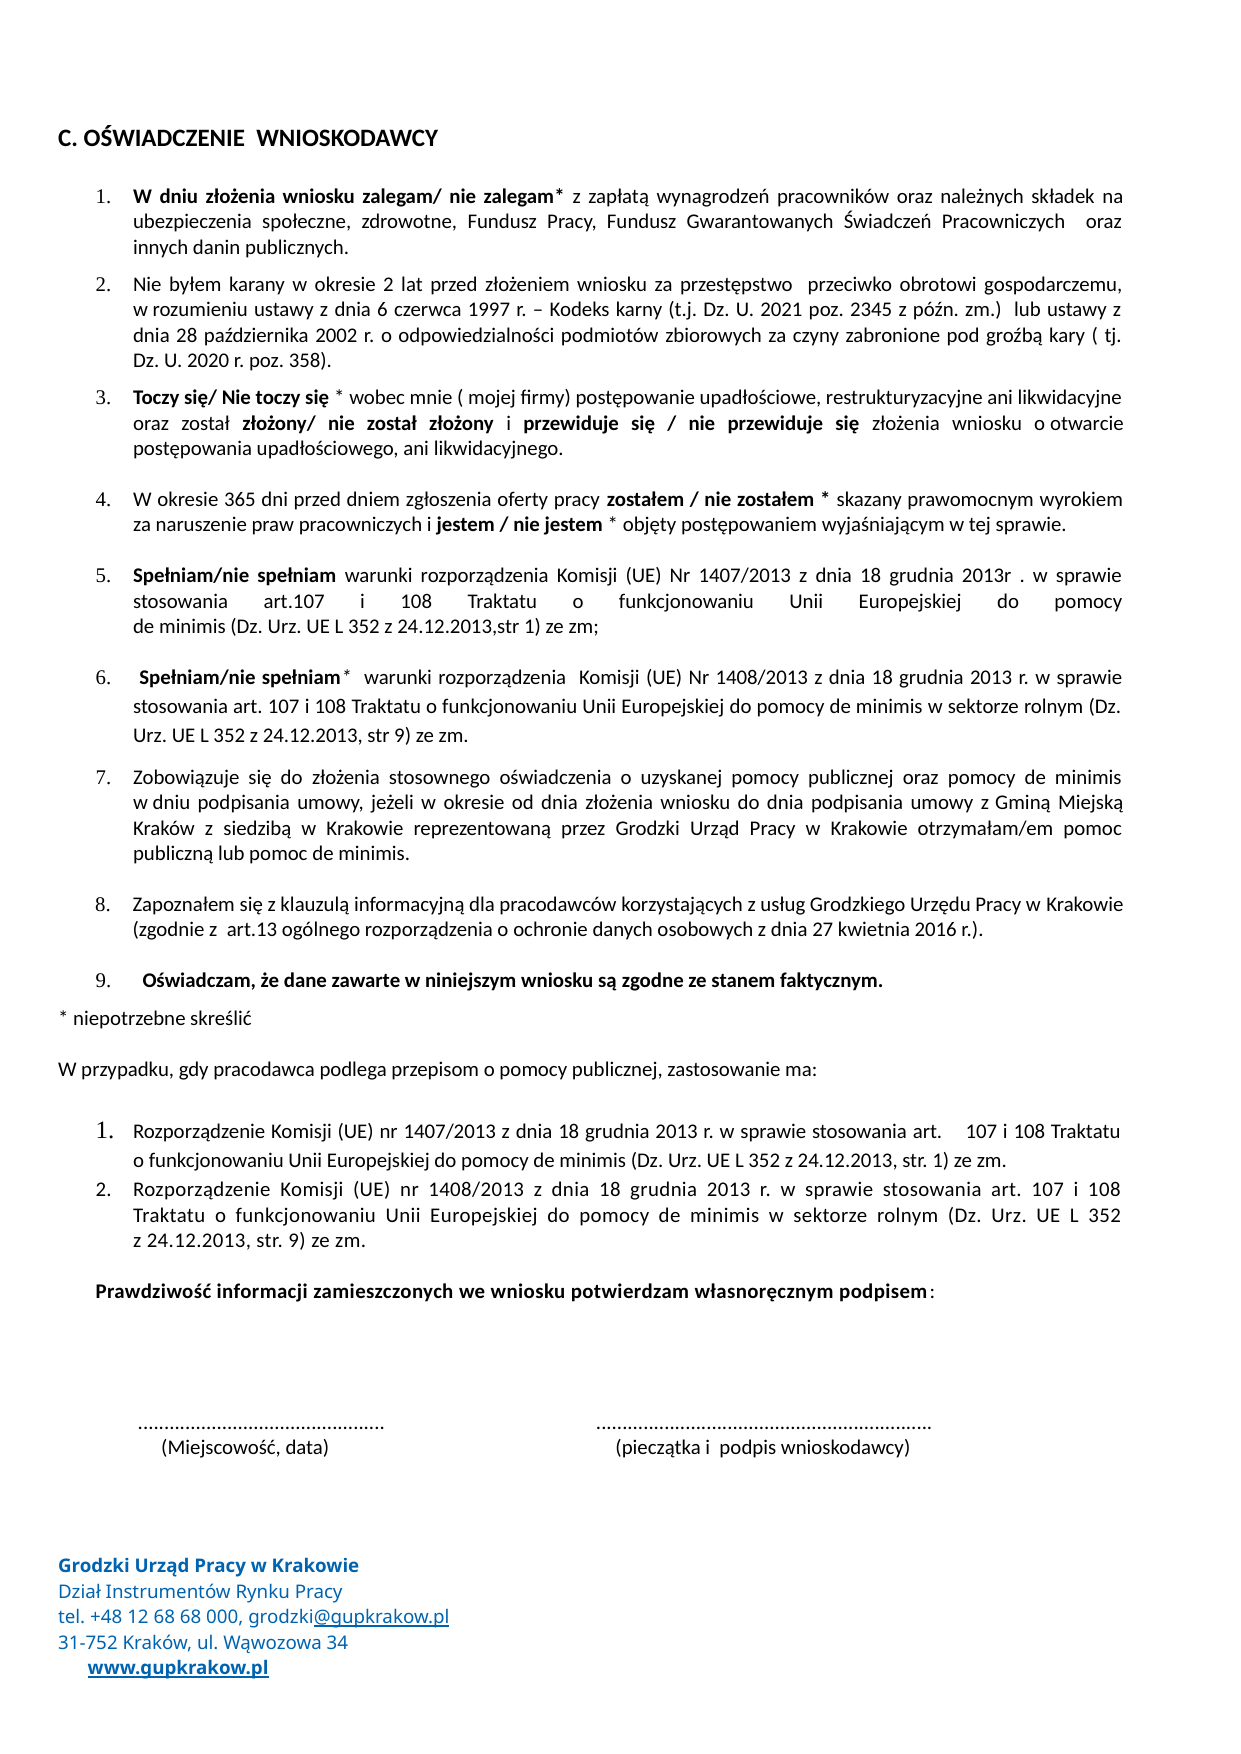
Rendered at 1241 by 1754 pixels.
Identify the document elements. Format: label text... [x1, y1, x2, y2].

text ............................................... ................................................................ [58, 1409, 1123, 1434]
list Rozporządzenie Komisji (UE) nr 1407/2013 z dnia 18 grudnia 2013 r. w sprawie stosowania art. 107 i 108 Traktatu o funkcjonowaniu Unii Europejskiej do pomocy de minimis (Dz. Urz. UE L 352 z 24.12.2013, str. 1) ze zm. [95, 1115, 1123, 1173]
text C. OŚWIADCZENIE WNIOSKODAWCY [58, 122, 1123, 153]
list Zobowiązuje się do złożenia stosownego oświadczenia o uzyskanej pomocy publicznej oraz pomocy de minimis w dniu podpisania umowy, jeżeli w okresie od dnia złożenia wniosku do dnia podpisania umowy z Gminą Miejską Kraków z siedzibą w Krakowie reprezentowaną przez Grodzki Urząd Pracy w Krakowie otrzymałam/em pomoc publiczną lub pomoc de minimis. [95, 764, 1123, 866]
text Prawdziwość informacji zamieszczonych we wniosku potwierdzam własnoręcznym podpisem: [95, 1278, 1123, 1303]
text (Miejscowość, data) (pieczątka i podpis wnioskodawcy) [58, 1434, 1123, 1460]
list W dniu złożenia wniosku zalegam/ nie zalegam* z zapłatą wynagrodzeń pracowników oraz należnych składek na ubezpieczenia społeczne, zdrowotne, Fundusz Pracy, Fundusz Gwarantowanych Świadczeń Pracowniczych oraz innych danin publicznych. [95, 183, 1123, 259]
list W okresie 365 dni przed dniem zgłoszenia oferty pracy zostałem / nie zostałem * skazany prawomocnym wyrokiem za naruszenie praw pracowniczych i jestem / nie jestem * objęty postępowaniem wyjaśniającym w tej sprawie. [95, 486, 1123, 537]
list Toczy się/ Nie toczy się * wobec mnie ( mojej firmy) postępowanie upadłościowe, restrukturyzacyjne ani likwidacyjne oraz został złożony/ nie został złożony i przewiduje się / nie przewiduje się złożenia wniosku o otwarcie postępowania upadłościowego, ani likwidacyjnego. [95, 384, 1123, 461]
list Nie byłem karany w okresie 2 lat przed złożeniem wniosku za przestępstwo przeciwko obrotowi gospodarczemu, w rozumieniu ustawy z dnia 6 czerwca 1997 r. – Kodeks karny (t.j. Dz. U. 2021 poz. 2345 z późn. zm.) lub ustawy z dnia 28 października 2002 r. o odpowiedzialności podmiotów zbiorowych za czyny zabronione pod groźbą kary ( tj. Dz. U. 2020 r. poz. 358). [95, 271, 1123, 373]
text W przypadku, gdy pracodawca podlega przepisom o pomocy publicznej, zastosowanie ma: [58, 1056, 1123, 1082]
list Zapoznałem się z klauzulą informacyjną dla pracodawców korzystających z usług Grodzkiego Urzędu Pracy w Krakowie (zgodnie z art.13 ogólnego rozporządzenia o ochronie danych osobowych z dnia 27 kwietnia 2016 r.). [95, 891, 1123, 942]
list Rozporządzenie Komisji (UE) nr 1408/2013 z dnia 18 grudnia 2013 r. w sprawie stosowania art. 107 i 108 Traktatu o funkcjonowaniu Unii Europejskiej do pomocy de minimis w sektorze rolnym (Dz. Urz. UE L 352 z 24.12.2013, str. 9) ze zm. [95, 1176, 1123, 1253]
text * niepotrzebne skreślić [58, 1006, 1123, 1031]
list Spełniam/nie spełniam* warunki rozporządzenia Komisji (UE) Nr 1408/2013 z dnia 18 grudnia 2013 r. w sprawie stosowania art. 107 i 108 Traktatu o funkcjonowaniu Unii Europejskiej do pomocy de minimis w sektorze rolnym (Dz. Urz. UE L 352 z 24.12.2013, str 9) ze zm. [95, 664, 1123, 748]
list Oświadczam, że dane zawarte w niniejszym wniosku są zgodne ze stanem faktycznym. [95, 967, 1123, 993]
list Spełniam/nie spełniam warunki rozporządzenia Komisji (UE) Nr 1407/2013 z dnia 18 grudnia 2013r . w sprawie stosowania art.107 i 108 Traktatu o funkcjonowaniu Unii Europejskiej do pomocy de minimis (Dz. Urz. UE L 352 z 24.12.2013,str 1) ze zm; [95, 562, 1123, 639]
